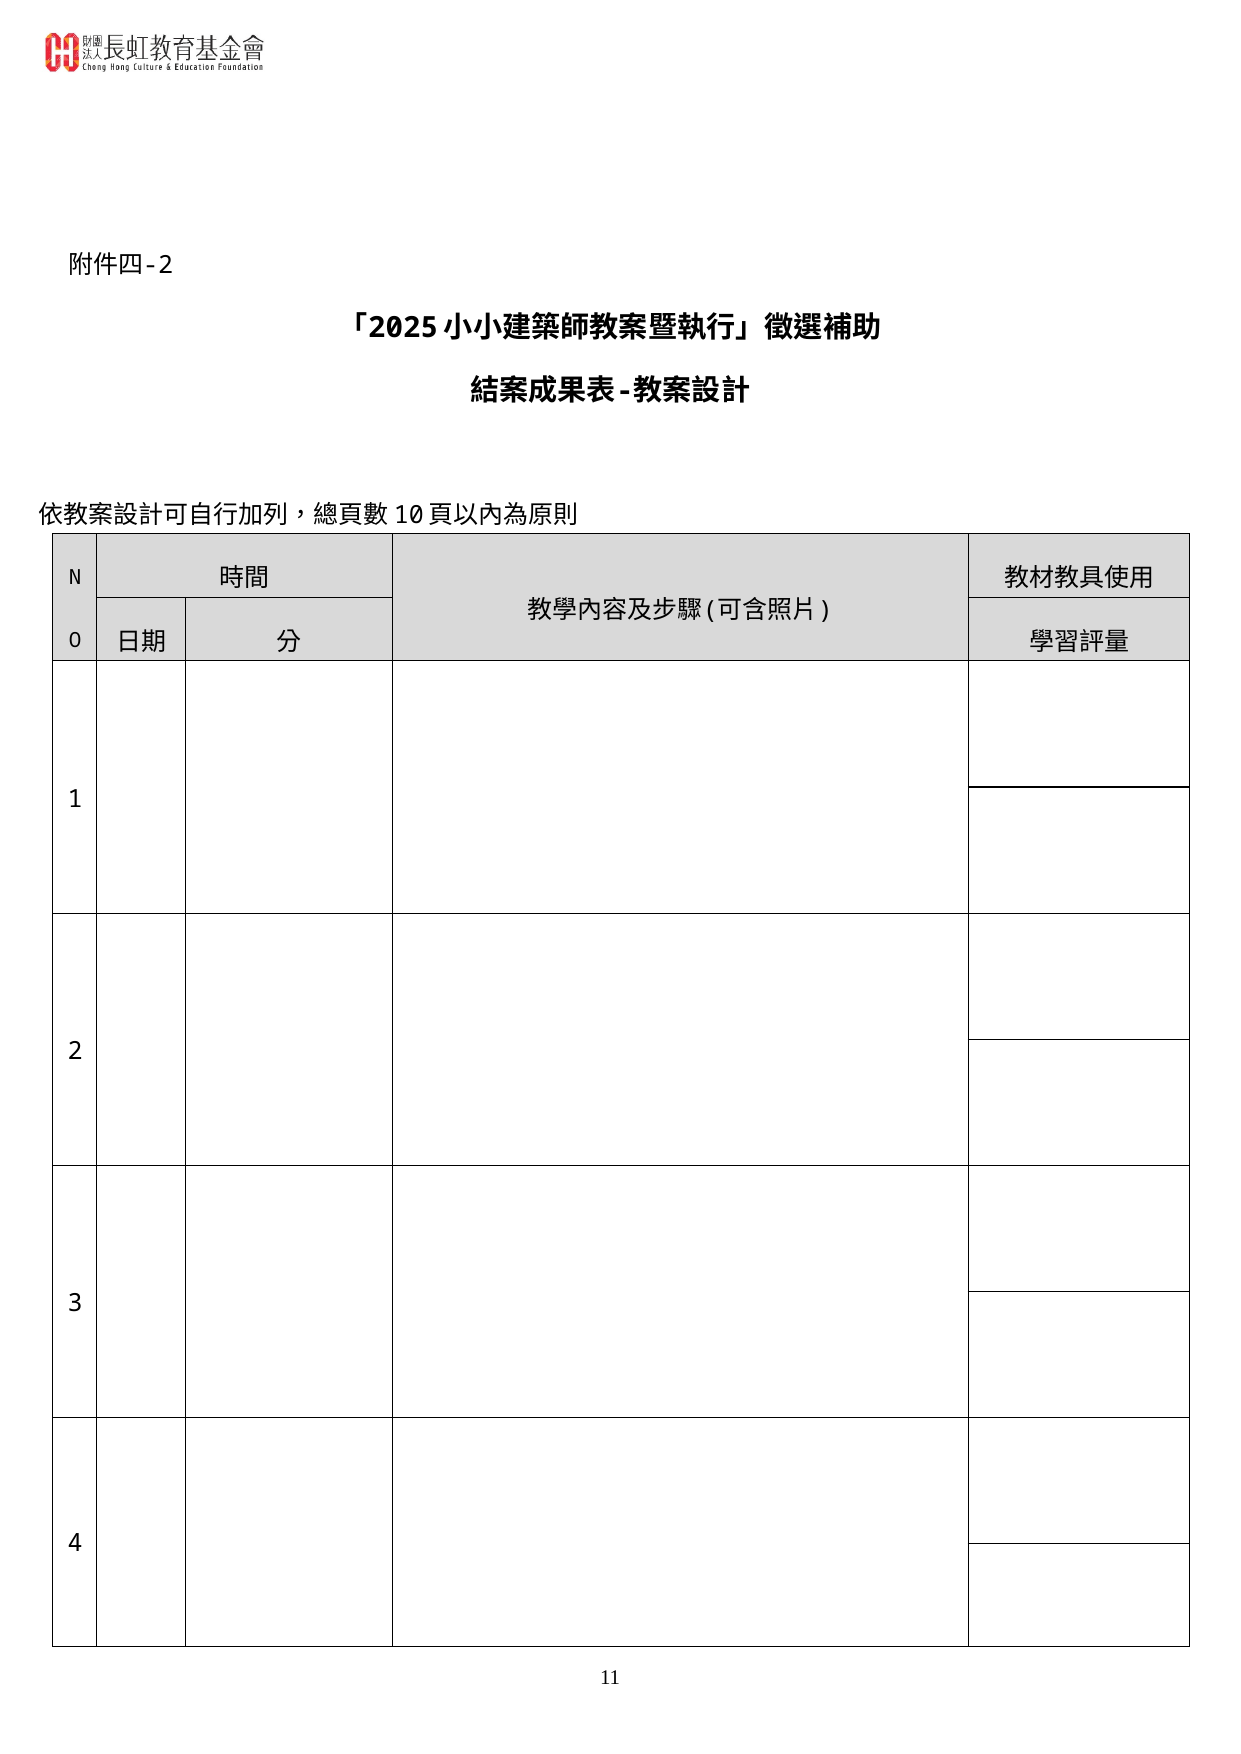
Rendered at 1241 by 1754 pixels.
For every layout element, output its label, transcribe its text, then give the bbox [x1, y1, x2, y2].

table_cell [186, 1166, 392, 1417]
table_cell [969, 914, 1189, 1038]
table_cell [186, 661, 392, 912]
table_cell 3 [53, 1166, 96, 1417]
table_cell [969, 1544, 1189, 1646]
table_cell [97, 1418, 185, 1646]
table_cell 日期 [97, 598, 185, 660]
table_header 教學內容及步驟(可含照片) [393, 534, 968, 660]
table_cell [186, 1418, 392, 1646]
table_cell [186, 914, 392, 1164]
table_header NO [53, 534, 96, 660]
table_cell [969, 1166, 1189, 1291]
table_cell [97, 914, 185, 1164]
table_cell [97, 1166, 185, 1417]
table_cell [969, 1418, 1189, 1543]
text 「2025小小建築師教案暨執行」徵選補助 [112, 283, 1107, 346]
table_cell [969, 788, 1189, 912]
text 依教案設計可自行加列，總頁數10頁以內為原則 [38, 471, 1107, 533]
table_cell [969, 661, 1189, 786]
table_cell 學習評量 [969, 598, 1189, 660]
table_cell [969, 1292, 1189, 1417]
text 結案成果表-教案設計 [112, 346, 1107, 408]
table_cell 4 [53, 1418, 96, 1646]
table_cell [393, 661, 968, 912]
table_cell [97, 661, 185, 912]
table_cell 分 [186, 598, 392, 660]
table_cell [393, 914, 968, 1164]
table_cell [393, 1418, 968, 1646]
text 附件四-2 [68, 221, 1107, 283]
table_header 教材教具使用 [969, 534, 1189, 597]
table_cell 2 [53, 914, 96, 1164]
table_cell [393, 1166, 968, 1417]
table_cell 1 [53, 661, 96, 912]
table_cell [969, 1040, 1189, 1164]
table_header 時間 [97, 534, 392, 597]
